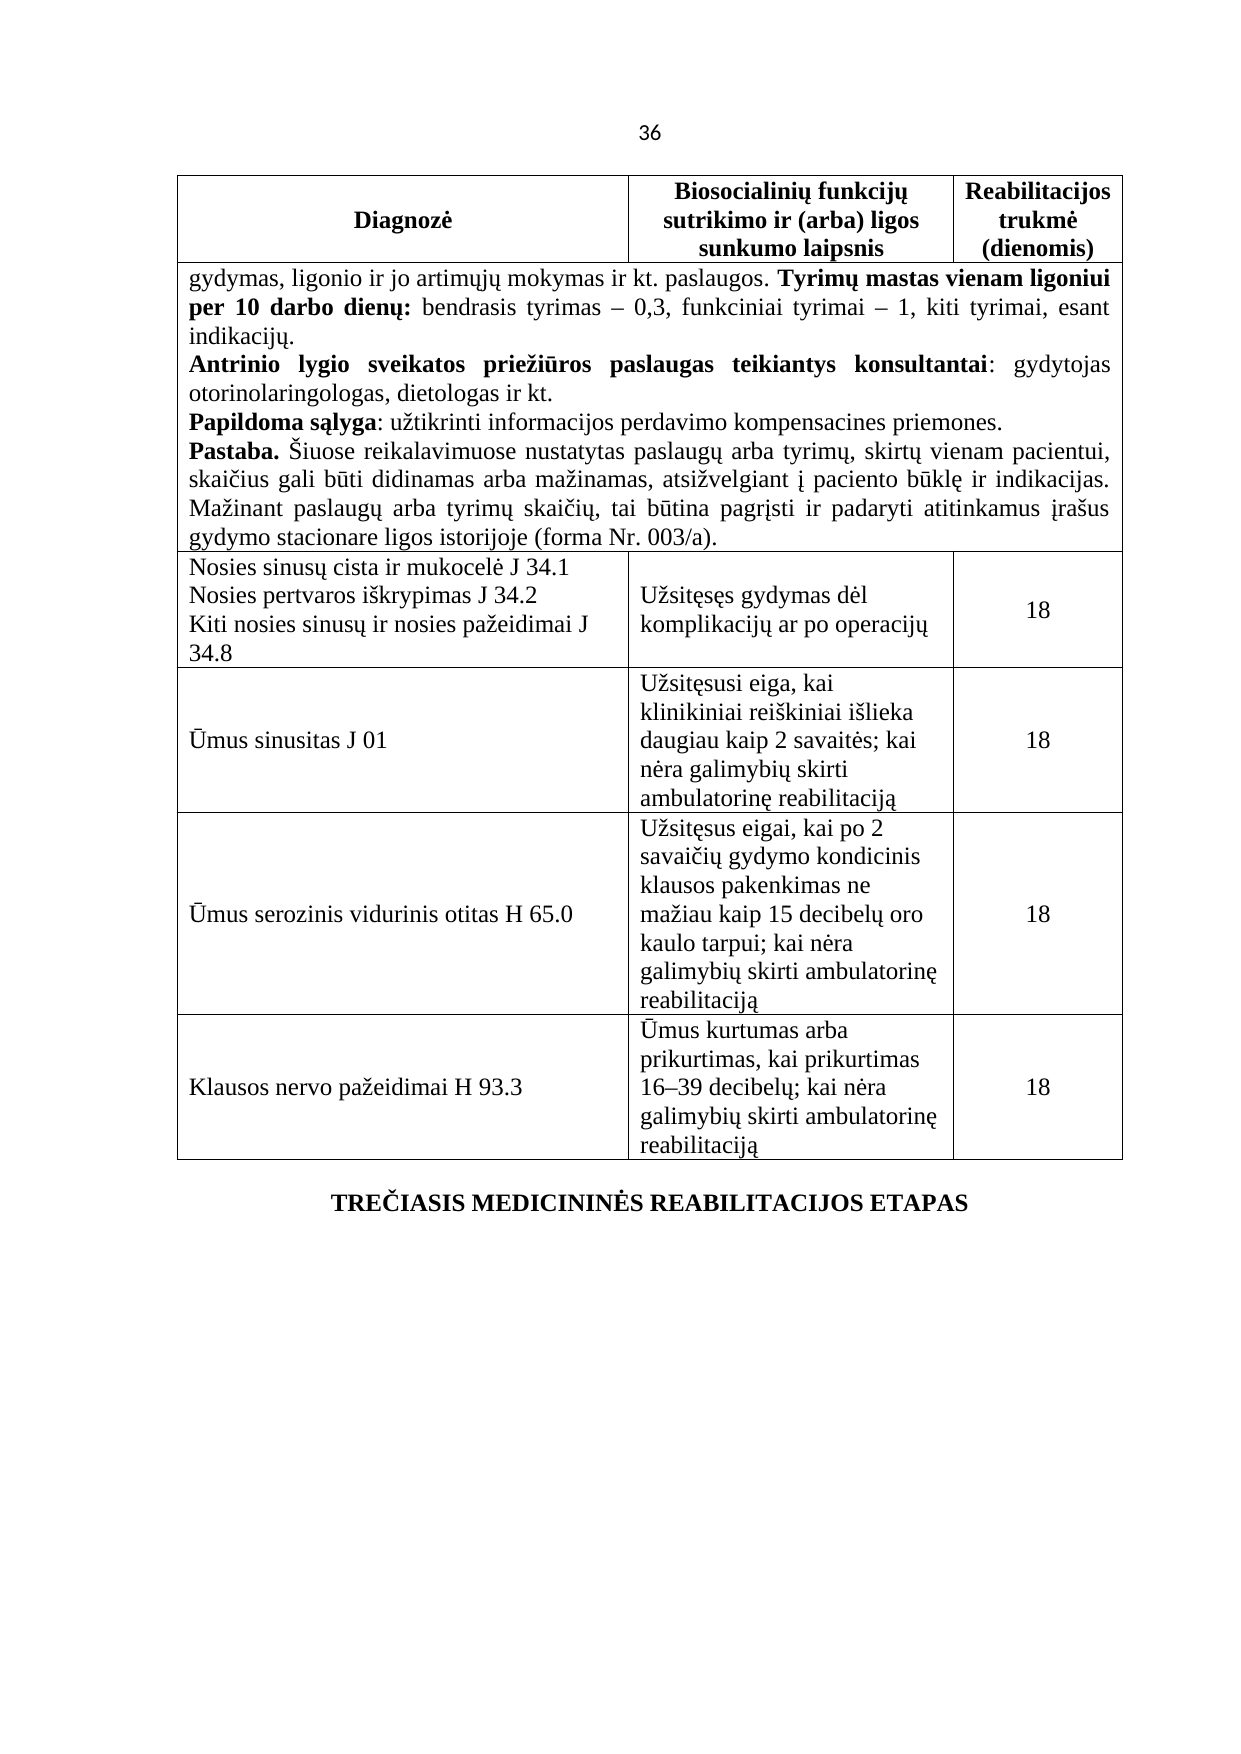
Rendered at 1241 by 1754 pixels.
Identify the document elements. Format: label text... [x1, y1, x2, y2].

table_cell 18 [954, 668, 1122, 812]
table_cell Užsitęsusi eiga, kai klinikiniai reiškiniai išlieka daugiau kaip 2 savaitės; kai nėra galimybių skirti ambulatorinę reabilitaciją [629, 668, 953, 812]
table_header Diagnozė [178, 176, 628, 262]
table_cell Užsitęsus eigai, kai po 2 savaičių gydymo kondicinis klausos pakenkimas ne mažiau kaip 15 decibelų oro kaulo tarpui; kai nėra galimybių skirti ambulatorinę reabilitaciją [629, 813, 953, 1014]
subtitle TREČIASIS MEDICININĖS REABILITACIJOS ETAPAS [177, 1188, 1122, 1217]
table_header Biosocialinių funkcijų sutrikimo ir (arba) ligos sunkumo laipsnis [629, 176, 953, 262]
table_cell 18 [954, 552, 1122, 667]
table_cell 18 [954, 813, 1122, 1014]
table_cell Nosies sinusų cista ir mukocelė J 34.1 Nosies pertvaros iškrypimas J 34.2 Kiti nosies sinusų ir nosies pažeidimai J 34.8 [178, 552, 628, 667]
table_header Reabilitacijos trukmė (dienomis) [954, 176, 1122, 262]
table_cell 18 [954, 1015, 1122, 1159]
table_cell Klausos nervo pažeidimai H 93.3 [178, 1015, 628, 1159]
table_cell Užsitęsęs gydymas dėl komplikacijų ar po operacijų [629, 552, 953, 667]
table_cell Ūmus sinusitas J 01 [178, 668, 628, 812]
table_cell Ūmus serozinis vidurinis otitas H 65.0 [178, 813, 628, 1014]
table_cell Ūmus kurtumas arba prikurtimas, kai prikurtimas 16–39 decibelų; kai nėra galimybių skirti ambulatorinę reabilitaciją [629, 1015, 953, 1159]
table_cell gydymas, ligonio ir jo artimųjų mokymas ir kt. paslaugos. Tyrimų mastas vienam ligoniui per 10 darbo dienų: bendrasis tyrimas – 0,3, funkciniai tyrimai – 1, kiti tyrimai, esant indikacijų. Antrinio lygio sveikatos priežiūros paslaugas teikiantys konsultantai: gydytojas otorinolaringologas, dietologas ir kt. Papildoma sąlyga: užtikrinti informacijos perdavimo kompensacines priemones. Pastaba. Šiuose reikalavimuose nustatytas paslaugų arba tyrimų, skirtų vienam pacientui, skaičius gali būti didinamas arba mažinamas, atsižvelgiant į paciento būklę ir indikacijas. Mažinant paslaugų arba tyrimų skaičių, tai būtina pagrįsti ir padaryti atitinkamus įrašus gydymo stacionare ligos istorijoje (forma Nr. 003/a). [178, 263, 1122, 551]
